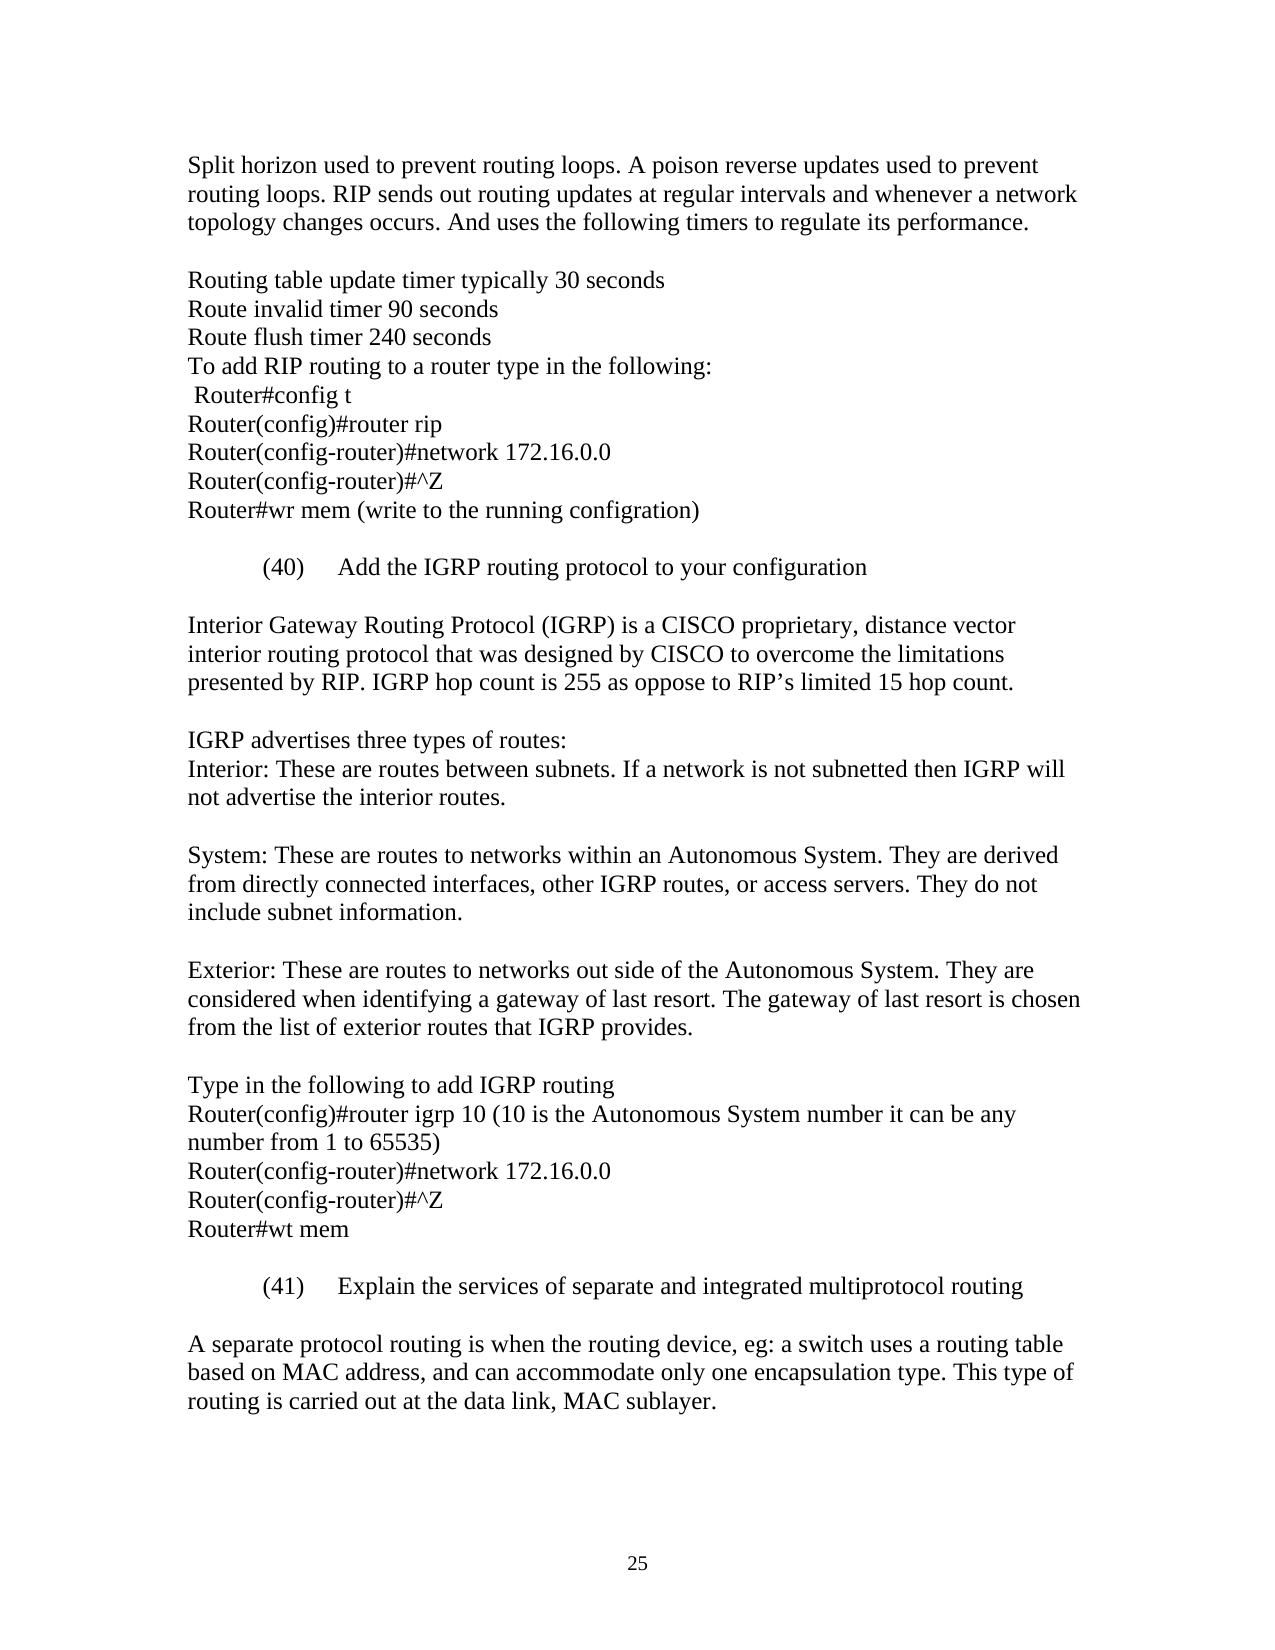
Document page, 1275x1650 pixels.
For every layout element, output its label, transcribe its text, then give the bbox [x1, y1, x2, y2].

text Router(config-router)#^Z [187, 466, 1087, 495]
text Type in the following to add IGRP routing [187, 1070, 1087, 1099]
text Router#config t [187, 380, 1087, 409]
text IGRP advertises three types of routes: [187, 725, 1087, 754]
text Router#wt mem [187, 1214, 1087, 1242]
text Router#wr mem (write to the running configration) [187, 495, 1087, 524]
text Interior: These are routes between subnets. If a network is not subnetted then IGRP will not advertise the interior routes. [187, 754, 1087, 811]
text Router(config-router)#network 172.16.0.0 [187, 1156, 1087, 1185]
text Route invalid timer 90 seconds [187, 294, 1087, 322]
text To add RIP routing to a router type in the following: [187, 351, 1087, 380]
text (41) Explain the services of separate and integrated multiprotocol routing [187, 1271, 1087, 1300]
text (40) Add the IGRP routing protocol to your configuration [187, 552, 1087, 581]
text Router(config)#router igrp 10 (10 is the Autonomous System number it can be any number from 1 to 65535) [187, 1099, 1087, 1156]
text System: These are routes to networks within an Autonomous System. They are derived from directly connected interfaces, other IGRP routes, or access servers. They do not include subnet information. [187, 840, 1087, 926]
text Router(config-router)#network 172.16.0.0 [187, 437, 1087, 466]
text Interior Gateway Routing Protocol (IGRP) is a CISCO proprietary, distance vector interior routing protocol that was designed by CISCO to overcome the limitations presented by RIP. IGRP hop count is 255 as oppose to RIP’s limited 15 hop count. [187, 610, 1087, 696]
text Router(config)#router rip [187, 409, 1087, 437]
text Split horizon used to prevent routing loops. A poison reverse updates used to prevent routing loops. RIP sends out routing updates at regular intervals and whenever a network topology changes occurs. And uses the following timers to regulate its performance. [187, 150, 1087, 236]
text A separate protocol routing is when the routing device, eg: a switch uses a routing table based on MAC address, and can accommodate only one encapsulation type. This type of routing is carried out at the data link, MAC sublayer. [187, 1329, 1087, 1415]
text Exterior: These are routes to networks out side of the Autonomous System. They are considered when identifying a gateway of last resort. The gateway of last resort is chosen from the list of exterior routes that IGRP provides. [187, 955, 1087, 1041]
text Routing table update timer typically 30 seconds [187, 265, 1087, 294]
text Router(config-router)#^Z [187, 1185, 1087, 1214]
text Route flush timer 240 seconds [187, 322, 1087, 351]
